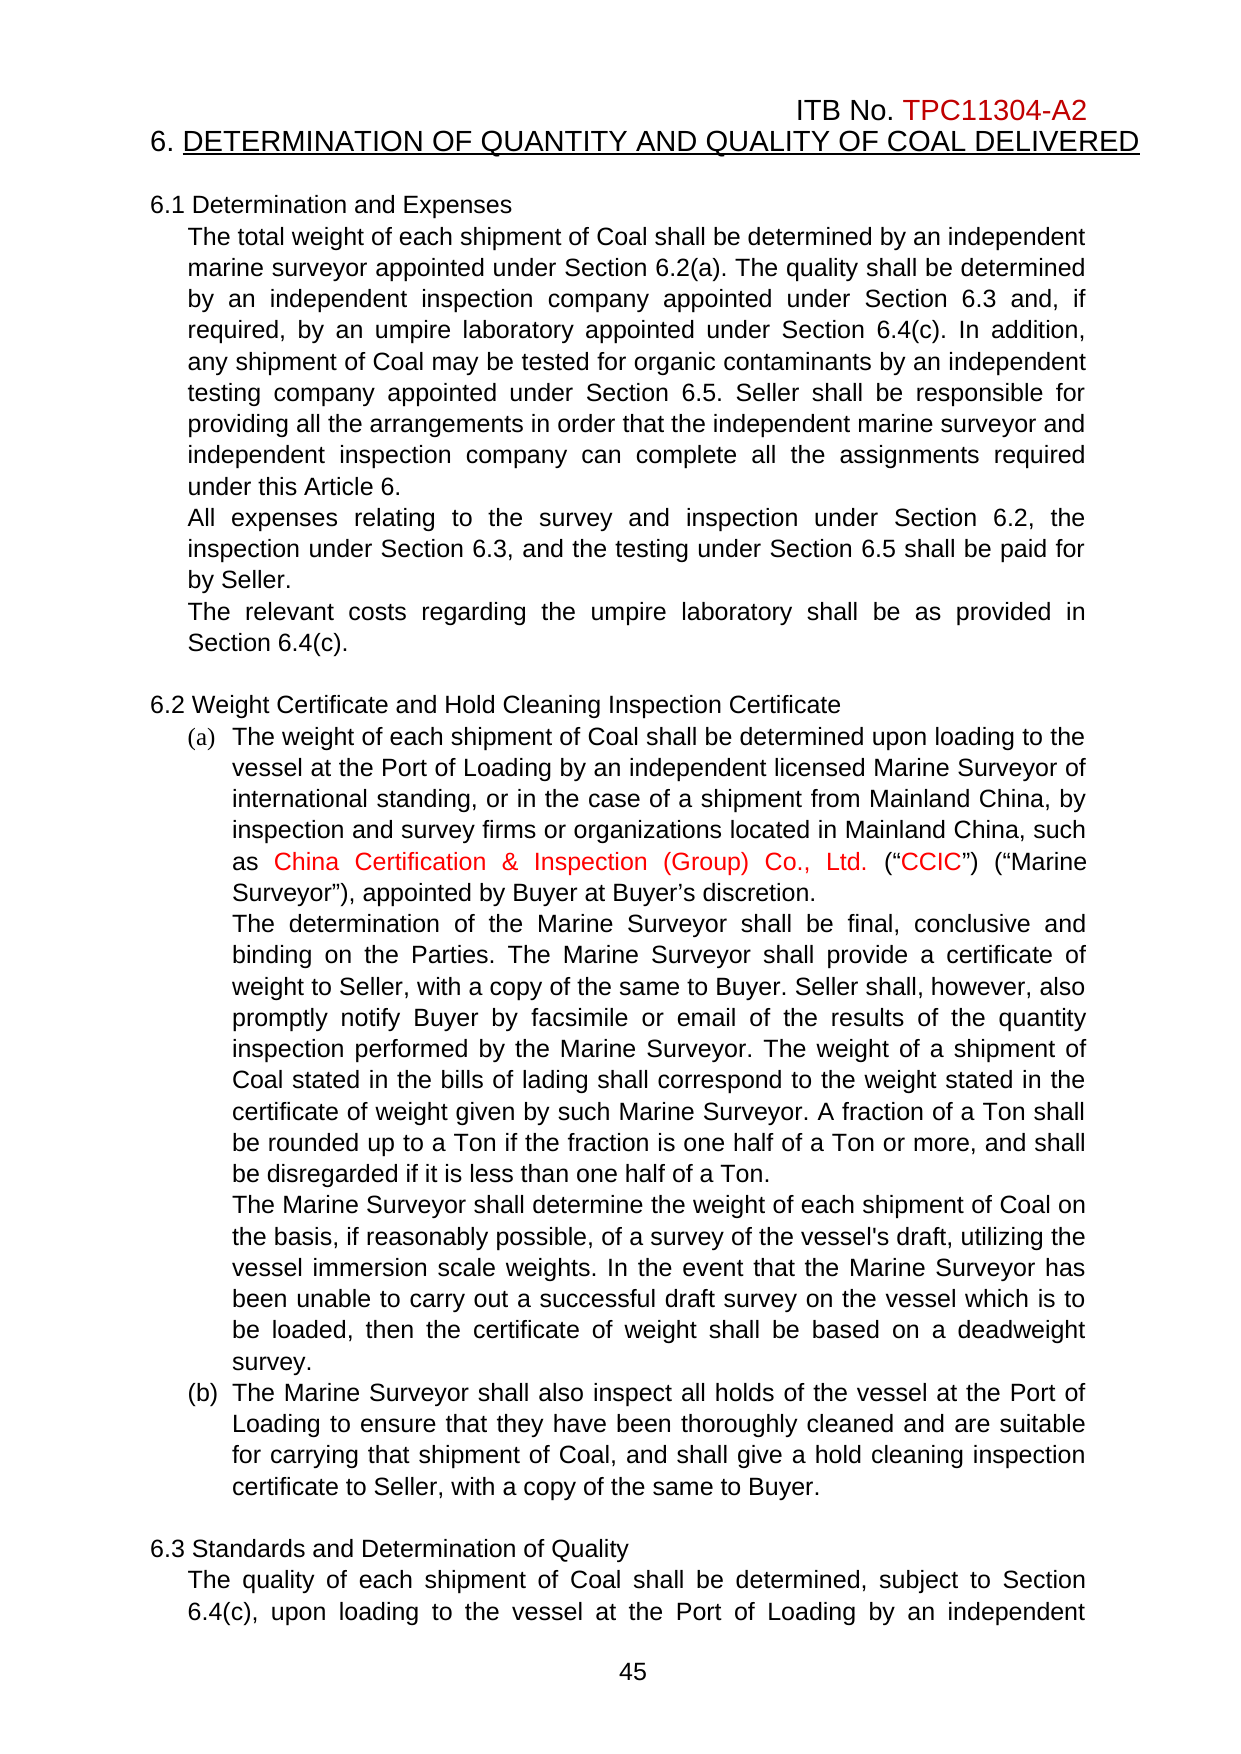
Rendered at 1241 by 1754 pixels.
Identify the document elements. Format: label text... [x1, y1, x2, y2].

text The quality of each shipment of Coal shall be determined, subject to Section 6.4(c), upon loading to the vessel at the Port of Loading by an independent [187, 1564, 1087, 1626]
text All expenses relating to the survey and inspection under Section 6.2, the inspection under Section 6.3, and the testing under Section 6.5 shall be paid for by Seller. [187, 501, 1087, 595]
text The Marine Surveyor shall determine the weight of each shipment of Coal on the basis, if reasonably possible, of a survey of the vessel's draft, utilizing the vessel immersion scale weights. In the event that the Marine Surveyor has been unable to carry out a successful draft survey on the vessel which is to be loaded, then the certificate of weight shall be based on a deadweight survey. [232, 1189, 1087, 1376]
list The weight of each shipment of Coal shall be determined upon loading to the vessel at the Port of Loading by an independent licensed Marine Surveyor of international standing, or in the case of a shipment from Mainland China, by inspection and survey firms or organizations located in Mainland China, such as China Certification & Inspection (Group) Co., Ltd. (“CCIC”) (“Marine Surveyor”), appointed by Buyer at Buyer’s discretion. [187, 720, 1087, 907]
text 6.1 Determination and Expenses [150, 189, 1192, 220]
text 6.3 Standards and Determination of Quality [150, 1532, 1192, 1564]
text The determination of the Marine Surveyor shall be final, conclusive and binding on the Parties. The Marine Surveyor shall provide a certificate of weight to Seller, with a copy of the same to Buyer. Seller shall, however, also promptly notify Buyer by facsimile or email of the results of the quantity inspection performed by the Marine Surveyor. The weight of a shipment of Coal stated in the bills of lading shall correspond to the weight stated in the certificate of weight given by such Marine Surveyor. A fraction of a Ton shall be rounded up to a Ton if the fraction is one half of a Ton or more, and shall be disregarded if it is less than one half of a Ton. [232, 907, 1087, 1189]
text 6.2 Weight Certificate and Hold Cleaning Inspection Certificate [150, 689, 1192, 720]
text The relevant costs regarding the umpire laboratory shall be as provided in Section 6.4(c). [187, 595, 1087, 657]
list The Marine Surveyor shall also inspect all holds of the vessel at the Port of Loading to ensure that they have been thoroughly cleaned and are suitable for carrying that shipment of Coal, and shall give a hold cleaning inspection certificate to Seller, with a copy of the same to Buyer. [187, 1376, 1087, 1501]
text 6. DETERMINATION OF QUANTITY AND QUALITY OF COAL DELIVERED [150, 126, 1192, 157]
text The total weight of each shipment of Coal shall be determined by an independent marine surveyor appointed under Section 6.2(a). The quality shall be determined by an independent inspection company appointed under Section 6.3 and, if required, by an umpire laboratory appointed under Section 6.4(c). In addition, any shipment of Coal may be tested for organic contaminants by an independent testing company appointed under Section 6.5. Seller shall be responsible for providing all the arrangements in order that the independent marine surveyor and independent inspection company can complete all the assignments required under this Article 6. [187, 220, 1087, 501]
